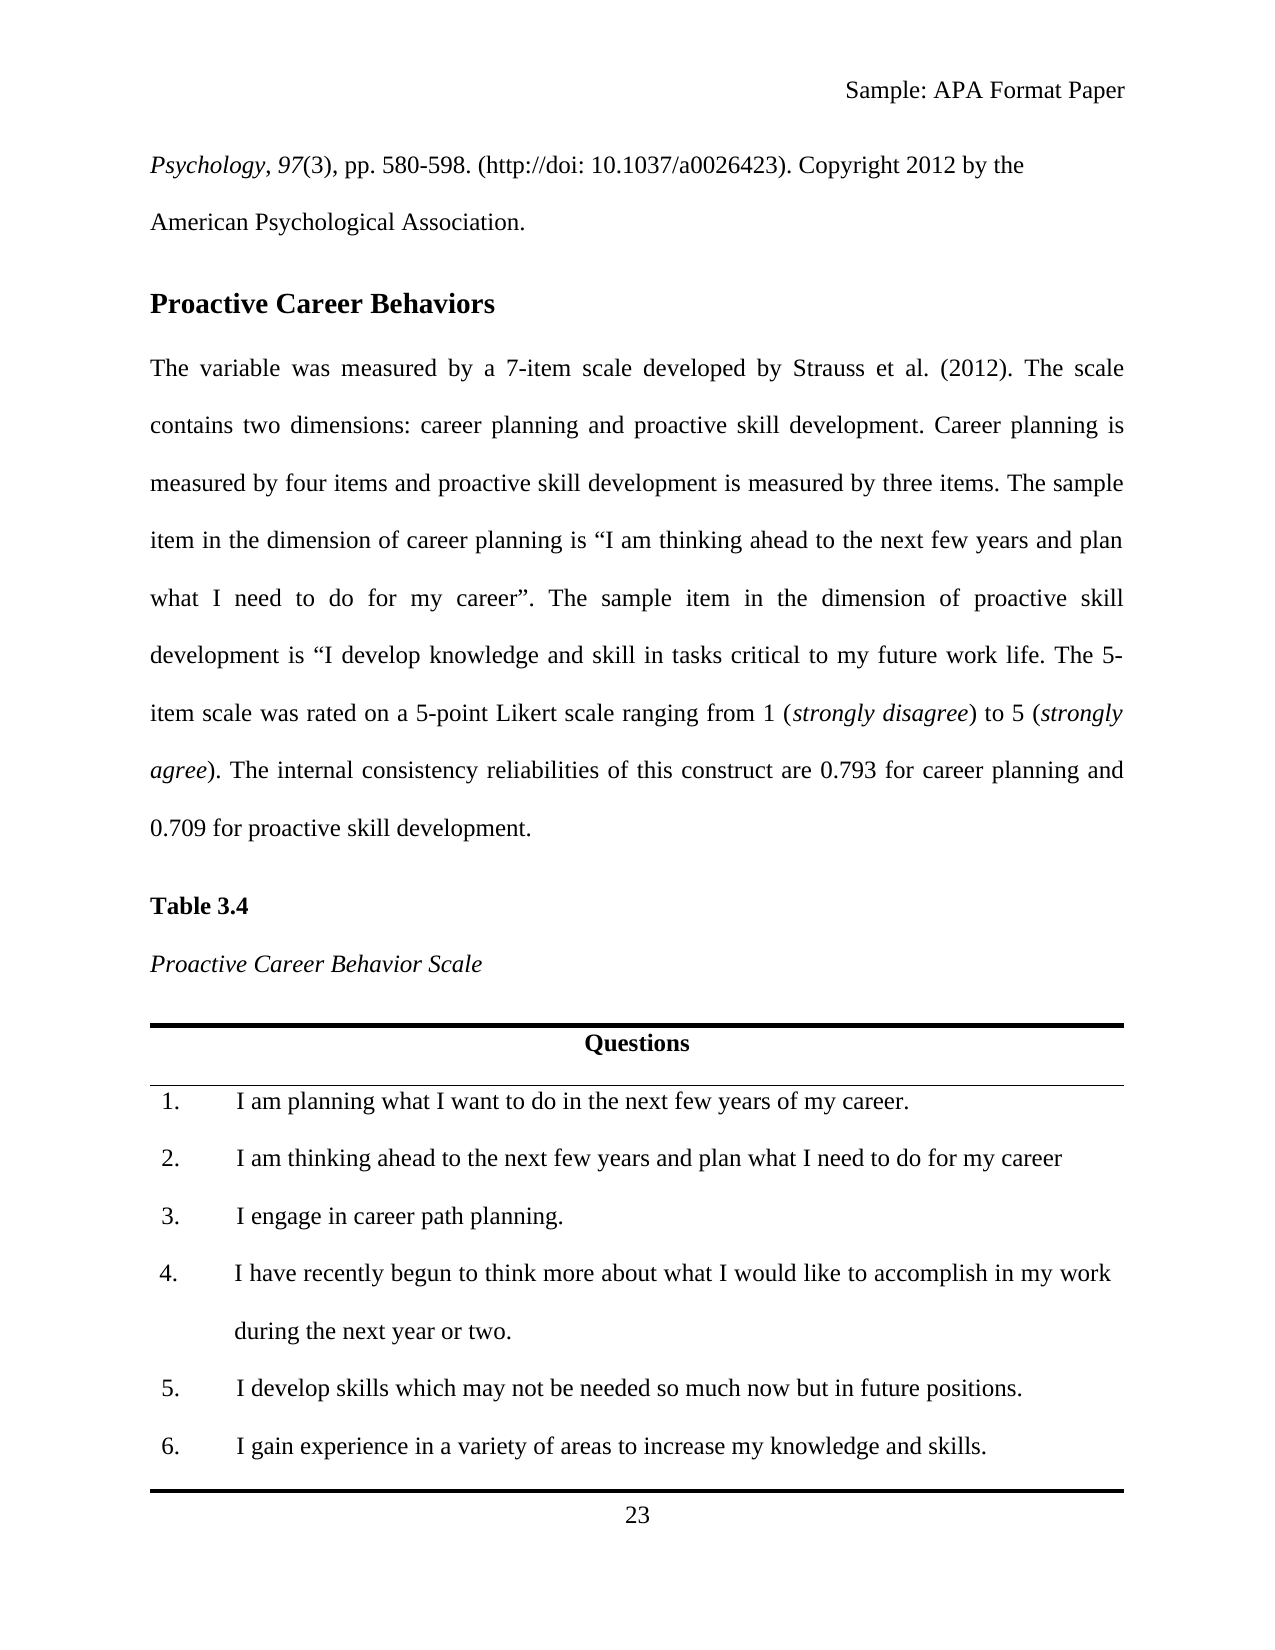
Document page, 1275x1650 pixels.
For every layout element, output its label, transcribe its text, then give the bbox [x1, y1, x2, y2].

text The variable was measured by a 7-item scale developed by Strauss et al. (2012). The scale contains two dimensions: career planning and proactive skill development. Career planning is measured by four items and proactive skill development is measured by three items. The sample item in the dimension of career planning is “I am thinking ahead to the next few years and plan what I need to do for my career”. The sample item in the dimension of proactive skill development is “I develop knowledge and skill in tasks critical to my future work life. The 5-item scale was rated on a 5-point Likert scale ranging from 1 (strongly disagree) to 5 (strongly agree). The internal consistency reliabilities of this construct are 0.793 for career planning and 0.709 for proactive skill development. [150, 353, 1125, 842]
subtitle Table 3.4roactive Career Behavior Scale [150, 891, 1125, 920]
table_cell 1. I am planning what I want to do in the next few years of my career. 2. I am thinking ahead to the next few years and plan what I need to do for my career 3. I engage in career path planning. 4. I have recently begun to think more about what I would like to accomplish in my work during the next year or two. 5. I develop skills which may not be needed so much now but in future positions. 6. I gain experience in a variety of areas to increase my knowledge and skills. 7. I develop knowledge and skill in tasks critical to my future work life. [150, 1086, 1124, 1488]
text Psychology, 97(3), pp. 580-598. (http://doi: 10.1037/a0026423). Copyright 2012 by the American Psychological Association. [150, 150, 1125, 236]
text Proactive Career Behavior Scale [150, 949, 1125, 977]
table_header Questions [150, 1028, 1124, 1085]
subtitle Proactive Career Behaviors [150, 286, 1125, 319]
